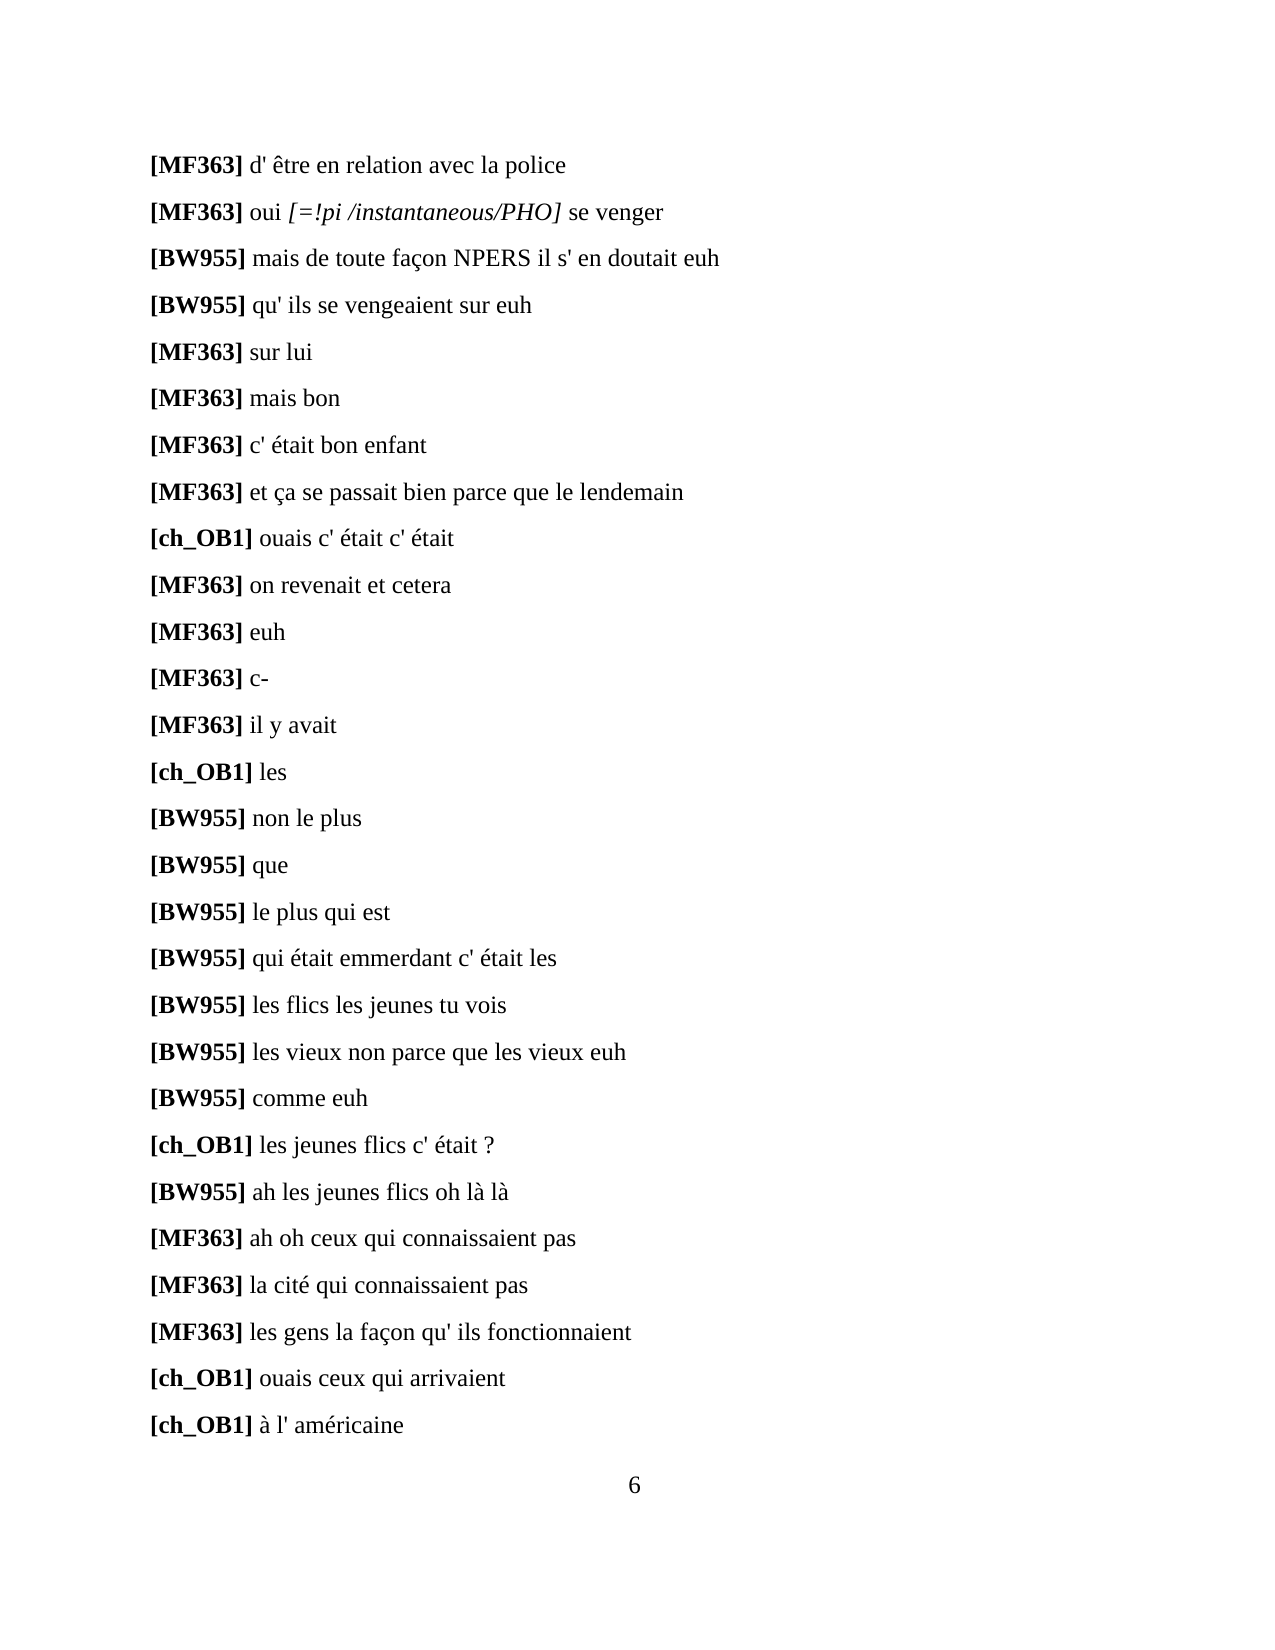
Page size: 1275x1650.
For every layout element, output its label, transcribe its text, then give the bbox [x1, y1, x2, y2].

text [MF363] il y avait [150, 710, 1125, 739]
text [MF363] d' être en relation avec la police [150, 150, 1125, 179]
text [ch_OB1] ouais ceux qui arrivaient [150, 1363, 1125, 1392]
text [MF363] les gens la façon qu' ils fonctionnaient [150, 1317, 1125, 1345]
text [BW955] ah les jeunes flics oh là là [150, 1177, 1125, 1205]
text [MF363] ah oh ceux qui connaissaient pas [150, 1223, 1125, 1252]
text [BW955] mais de toute façon NPERS il s' en doutait euh [150, 243, 1125, 272]
text [MF363] c' était bon enfant [150, 430, 1125, 459]
text [MF363] euh [150, 617, 1125, 645]
text [BW955] les vieux non parce que les vieux euh [150, 1037, 1125, 1065]
text [BW955] non le plus [150, 803, 1125, 832]
text [BW955] que [150, 850, 1125, 879]
text [BW955] comme euh [150, 1083, 1125, 1112]
text [BW955] qu' ils se vengeaient sur euh [150, 290, 1125, 319]
text [ch_OB1] les jeunes flics c' était ? [150, 1130, 1125, 1159]
text [MF363] et ça se passait bien parce que le lendemain [150, 477, 1125, 505]
text [MF363] la cité qui connaissaient pas [150, 1270, 1125, 1299]
text [BW955] les flics les jeunes tu vois [150, 990, 1125, 1019]
text [MF363] c- [150, 663, 1125, 692]
text [MF363] on revenait et cetera [150, 570, 1125, 599]
text [ch_OB1] à l' américaine [150, 1410, 1125, 1439]
text [BW955] qui était emmerdant c' était les [150, 943, 1125, 972]
text [ch_OB1] ouais c' était c' était [150, 523, 1125, 552]
text [MF363] sur lui [150, 337, 1125, 365]
text [MF363] mais bon [150, 383, 1125, 412]
text [ch_OB1] les [150, 757, 1125, 785]
text [MF363] oui [=!pi /instantaneous/PHO] se venger [150, 197, 1125, 225]
text [BW955] le plus qui est [150, 897, 1125, 925]
